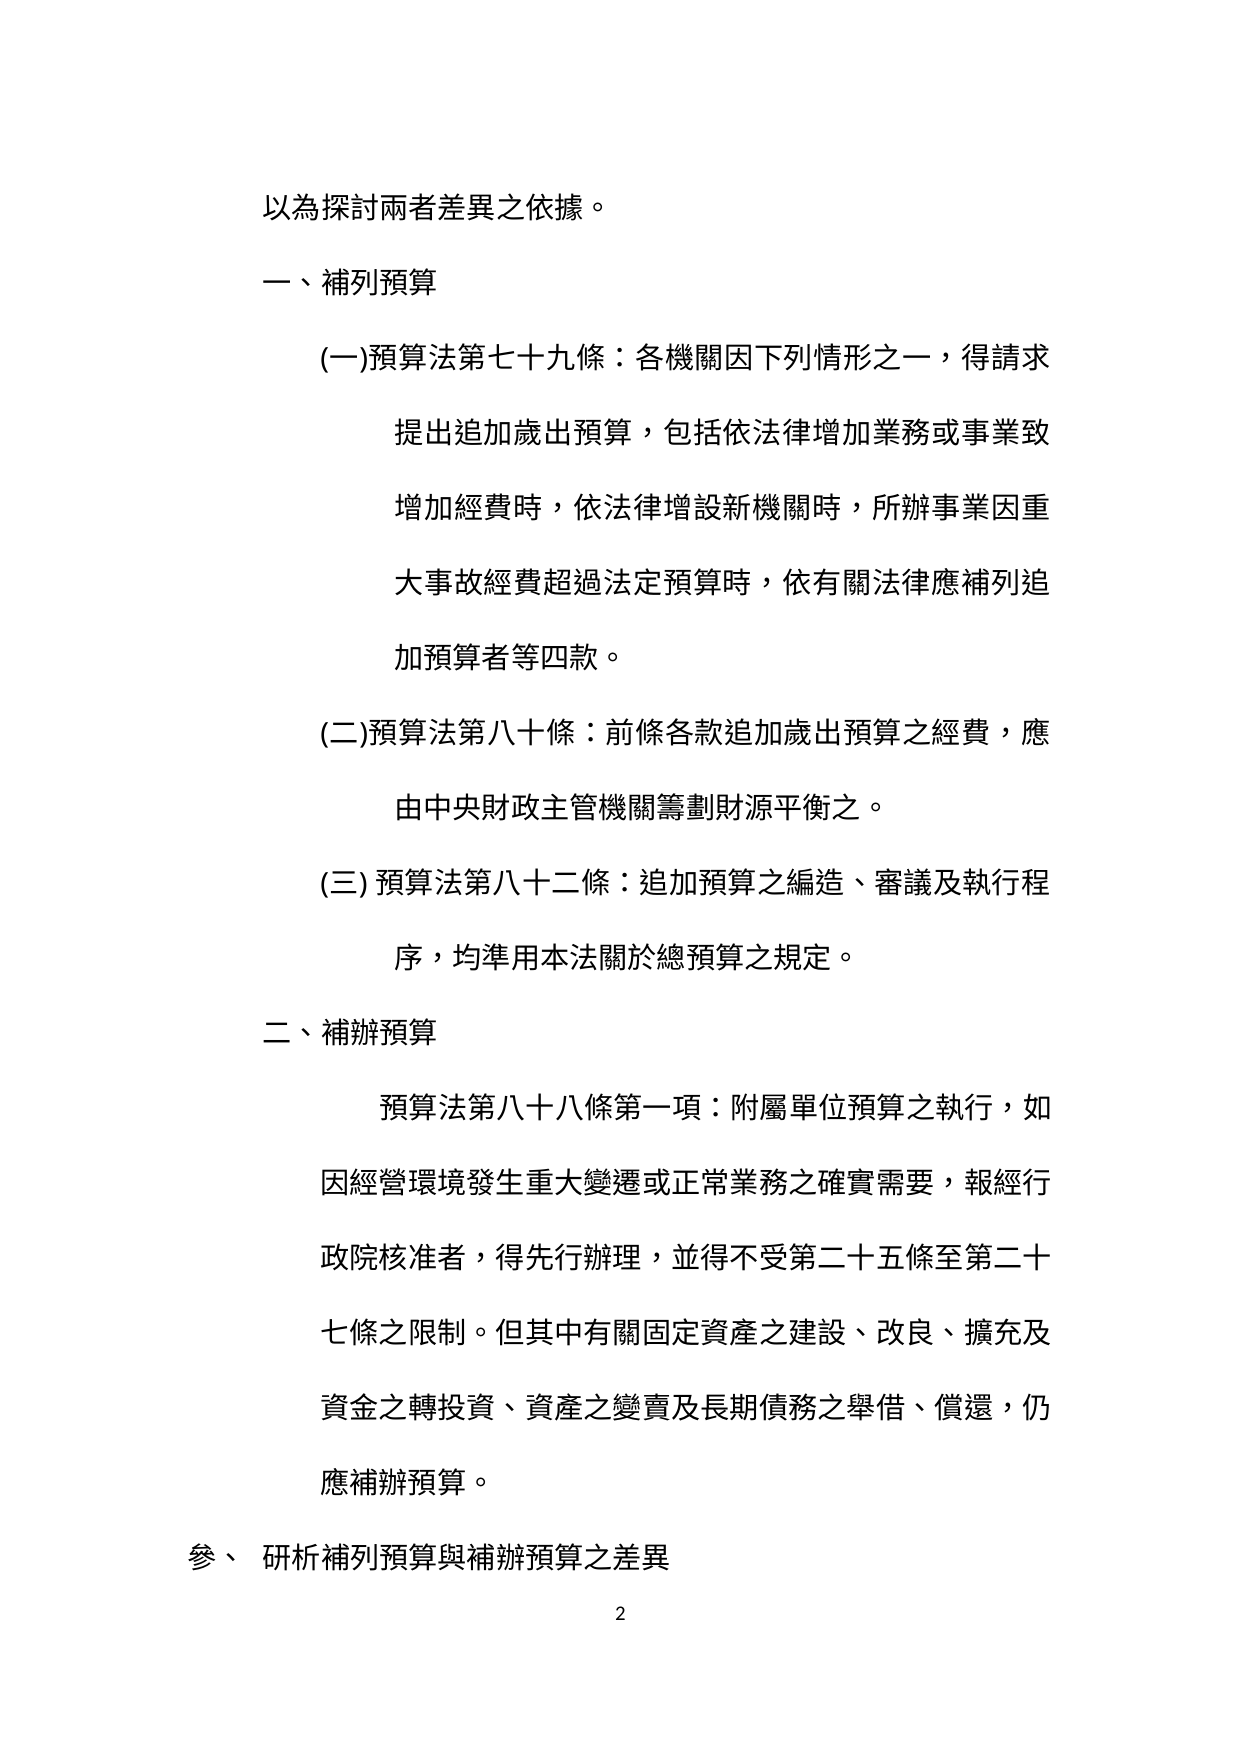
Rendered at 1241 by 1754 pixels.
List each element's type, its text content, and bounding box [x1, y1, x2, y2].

list 研析補列預算與補辦預算之差異 [187, 1512, 1053, 1587]
list (一)預算法第七十九條：各機關因下列情形之一，得請求提出追加歲出預算，包括依法律增加業務或事業致增加經費時，依法律增設新機關時，所辦事業因重大事故經費超過法定預算時，依有關法律應補列追加預算者等四款。 [320, 312, 1053, 687]
list 預算法第八十八條第一項：附屬單位預算之執行，如因經營環境發生重大變遷或正常業務之確實需要，報經行政院核准者，得先行辦理，並得不受第二十五條至第二十七條之限制。但其中有關固定資產之建設、改良、擴充及資金之轉投資、資產之變賣及長期債務之舉借、償還，仍應補辦預算。 [320, 1062, 1053, 1512]
list (三) 預算法第八十二條：追加預算之編造、審議及執行程序，均準用本法關於總預算之規定。 [320, 837, 1053, 987]
list (二)預算法第八十條：前條各款追加歲出預算之經費，應由中央財政主管機關籌劃財源平衡之。 [320, 687, 1053, 837]
text 二、補辦預算 [237, 987, 1053, 1062]
text 以為探討兩者差異之依據。 [262, 162, 1053, 237]
text 一、補列預算 [237, 237, 1053, 312]
